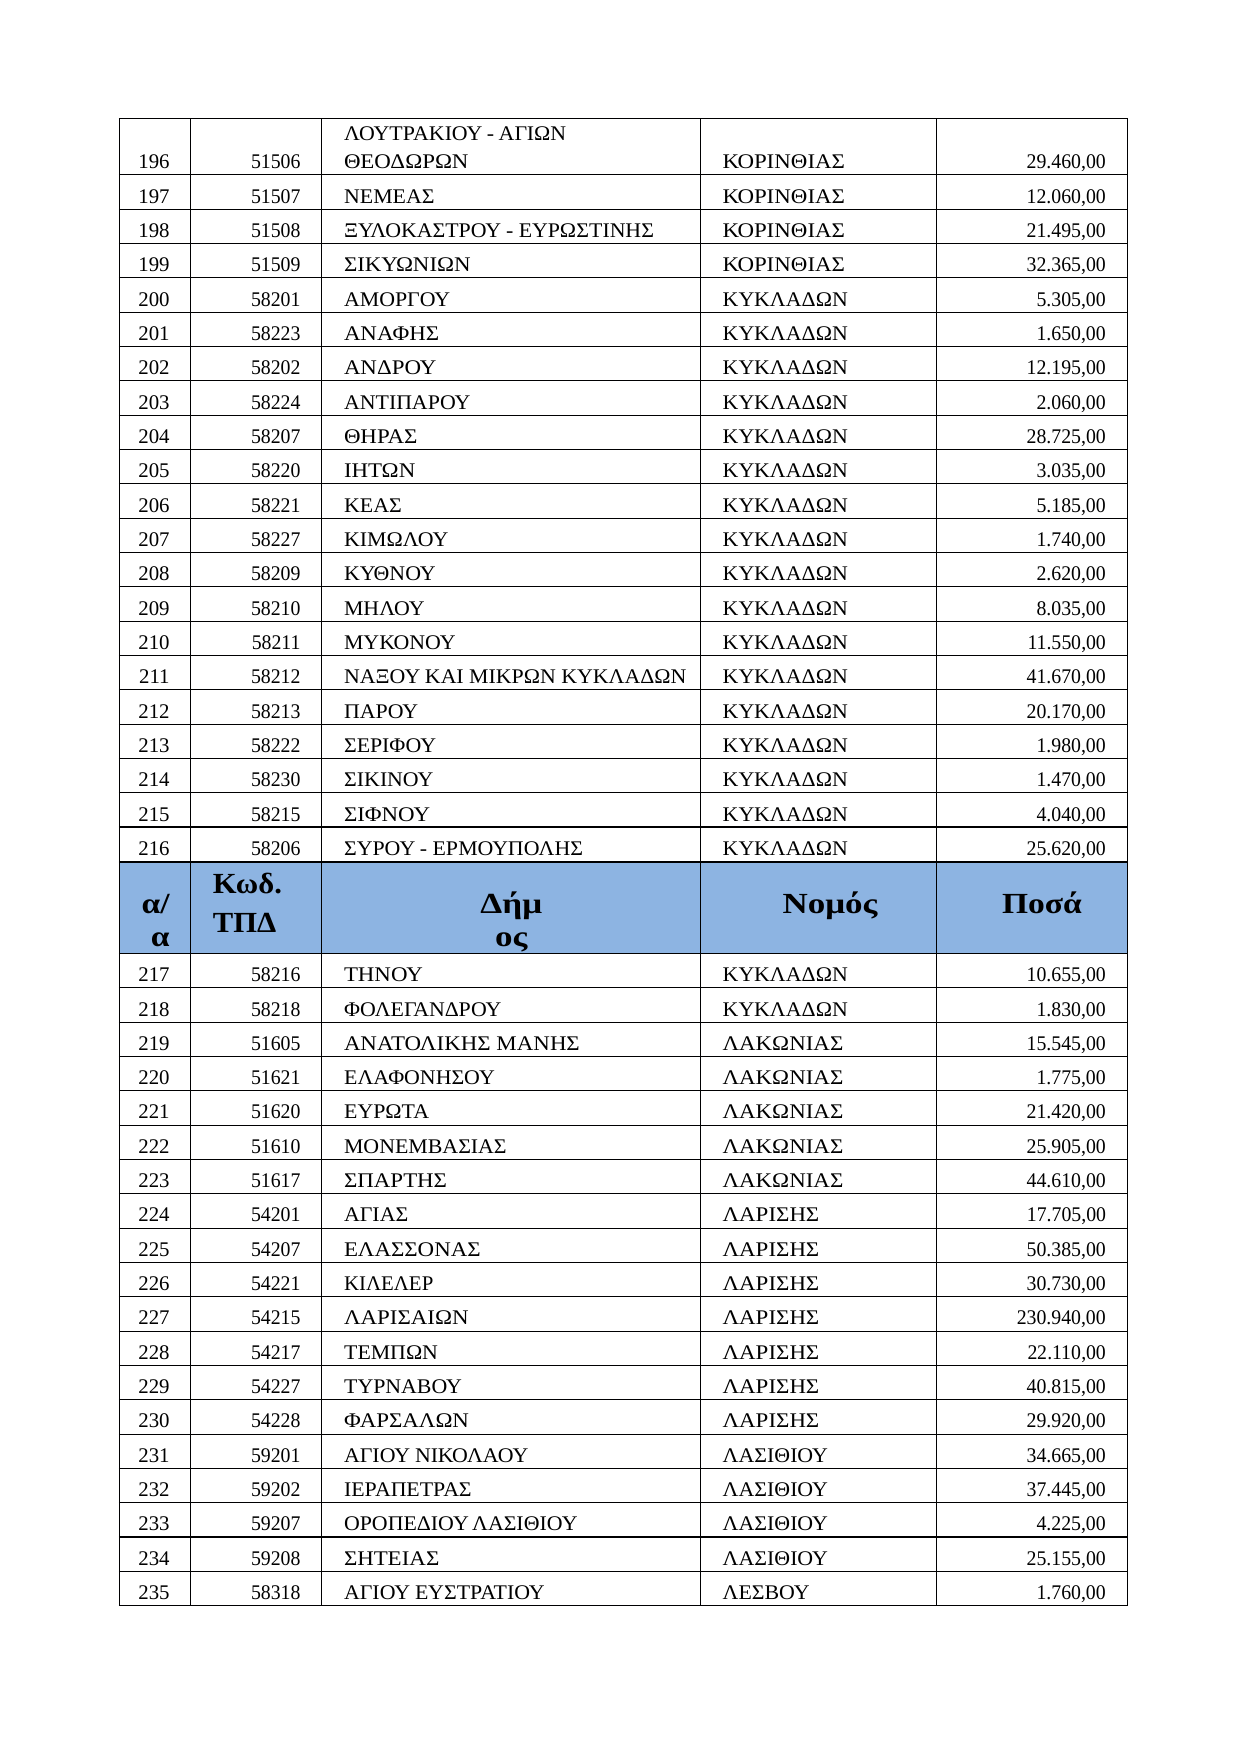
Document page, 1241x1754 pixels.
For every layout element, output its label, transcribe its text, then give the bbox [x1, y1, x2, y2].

table_cell ΛΑΡΙΣΑΙΩΝ [322, 1297, 700, 1331]
table_cell 221 [120, 1091, 190, 1124]
table_cell 196 [120, 119, 190, 174]
table_cell 44.610,00 [937, 1160, 1127, 1193]
table_cell 58215 [191, 793, 321, 826]
table_cell 233 [120, 1503, 190, 1536]
table_cell 3.035,00 [937, 450, 1127, 483]
table_cell ΚΥΚΛΑΔΩΝ [701, 553, 936, 586]
table_cell 58207 [191, 416, 321, 449]
table_cell ΛΑΡΙΣΗΣ [701, 1229, 936, 1262]
table_cell ΣΙΚΥΩΝΙΩΝ [322, 244, 700, 277]
table_cell 204 [120, 416, 190, 449]
table_cell ΤΥΡΝΑΒΟΥ [322, 1366, 700, 1399]
table_cell 12.195,00 [937, 347, 1127, 380]
table_cell ΙΗΤΩΝ [322, 450, 700, 483]
table_cell ΤΗΝΟΥ [322, 954, 700, 987]
table_cell 228 [120, 1332, 190, 1365]
table_cell 11.550,00 [937, 622, 1127, 655]
table_cell ΛΑΡΙΣΗΣ [701, 1297, 936, 1331]
table_cell 206 [120, 484, 190, 518]
table_cell 58212 [191, 656, 321, 689]
table_header Νομός [701, 863, 936, 953]
table_cell 213 [120, 725, 190, 758]
table_cell 51610 [191, 1126, 321, 1159]
table_cell 223 [120, 1160, 190, 1193]
table_cell ΕΥΡΩΤΑ [322, 1091, 700, 1124]
table_cell ΚΥΚΛΑΔΩΝ [701, 656, 936, 689]
table_cell ΚΥΚΛΑΔΩΝ [701, 313, 936, 346]
table_cell ΛΑΚΩΝΙΑΣ [701, 1160, 936, 1193]
table_cell 232 [120, 1469, 190, 1502]
table_cell 234 [120, 1538, 190, 1571]
table_cell 8.035,00 [937, 587, 1127, 621]
table_cell 22.110,00 [937, 1332, 1127, 1365]
table_cell ΚΥΚΛΑΔΩΝ [701, 450, 936, 483]
table_cell ΙΕΡΑΠΕΤΡΑΣ [322, 1469, 700, 1502]
table_cell 202 [120, 347, 190, 380]
table_cell 29.920,00 [937, 1400, 1127, 1433]
table_cell 1.470,00 [937, 759, 1127, 792]
table_cell ΑΝΑΤΟΛΙΚΗΣ ΜΑΝΗΣ [322, 1023, 700, 1056]
table_cell 58230 [191, 759, 321, 792]
table_cell 29.460,00 [937, 119, 1127, 174]
table_cell 1.760,00 [937, 1572, 1127, 1605]
table_cell 200 [120, 278, 190, 312]
table_cell 217 [120, 954, 190, 987]
table_cell ΛΑΚΩΝΙΑΣ [701, 1057, 936, 1090]
table_cell 215 [120, 793, 190, 826]
table_cell ΑΝΤΙΠΑΡΟΥ [322, 381, 700, 414]
table_cell 25.905,00 [937, 1126, 1127, 1159]
table_cell 54207 [191, 1229, 321, 1262]
table_cell 58209 [191, 553, 321, 586]
table_cell 224 [120, 1194, 190, 1227]
table_cell ΚΙΜΩΛΟΥ [322, 519, 700, 552]
table_cell ΚΥΚΛΑΔΩΝ [701, 828, 936, 861]
table_cell ΛΑΡΙΣΗΣ [701, 1332, 936, 1365]
table_cell ΚΥΚΛΑΔΩΝ [701, 484, 936, 518]
table_cell 59207 [191, 1503, 321, 1536]
table_cell 209 [120, 587, 190, 621]
table_cell 229 [120, 1366, 190, 1399]
table_cell ΛΟΥΤΡΑΚΙΟΥ - ΑΓΙΩΝ ΘΕΟΔΩΡΩΝ [322, 119, 700, 174]
table_cell ΚΟΡΙΝΘΙΑΣ [701, 244, 936, 277]
table_cell ΕΛΑΣΣΟΝΑΣ [322, 1229, 700, 1262]
table_cell ΘΗΡΑΣ [322, 416, 700, 449]
table_cell 211 [120, 656, 190, 689]
table_cell 4.225,00 [937, 1503, 1127, 1536]
table_cell ΛΑΣΙΘΙΟΥ [701, 1435, 936, 1468]
table_header Δήμος [322, 863, 700, 953]
table_cell 12.060,00 [937, 175, 1127, 209]
table_cell ΚΥΘΝΟΥ [322, 553, 700, 586]
table_cell 1.775,00 [937, 1057, 1127, 1090]
table_cell ΚΟΡΙΝΘΙΑΣ [701, 210, 936, 243]
table_cell ΛΑΚΩΝΙΑΣ [701, 1091, 936, 1124]
table_cell ΑΜΟΡΓΟΥ [322, 278, 700, 312]
table_cell ΚΥΚΛΑΔΩΝ [701, 725, 936, 758]
table_cell 40.815,00 [937, 1366, 1127, 1399]
table_cell 58206 [191, 828, 321, 861]
table_cell 231 [120, 1435, 190, 1468]
table_cell ΕΛΑΦΟΝΗΣΟΥ [322, 1057, 700, 1090]
table_cell 59201 [191, 1435, 321, 1468]
table_cell ΛΑΡΙΣΗΣ [701, 1400, 936, 1433]
table_cell 1.650,00 [937, 313, 1127, 346]
table_cell 5.305,00 [937, 278, 1127, 312]
table_cell 230 [120, 1400, 190, 1433]
table_cell ΛΑΡΙΣΗΣ [701, 1366, 936, 1399]
table_cell ΑΝΑΦΗΣ [322, 313, 700, 346]
table_cell ΛΑΚΩΝΙΑΣ [701, 1023, 936, 1056]
table_cell 235 [120, 1572, 190, 1605]
table_cell ΚΥΚΛΑΔΩΝ [701, 347, 936, 380]
table_cell ΚΥΚΛΑΔΩΝ [701, 954, 936, 987]
table_cell 58202 [191, 347, 321, 380]
table_cell 214 [120, 759, 190, 792]
table_cell 58224 [191, 381, 321, 414]
table_cell 10.655,00 [937, 954, 1127, 987]
table_cell ΚΥΚΛΑΔΩΝ [701, 519, 936, 552]
table_header Ποσά [937, 863, 1127, 953]
table_cell 218 [120, 988, 190, 1022]
table_cell 197 [120, 175, 190, 209]
table_cell 30.730,00 [937, 1263, 1127, 1296]
table_cell ΜΟΝΕΜΒΑΣΙΑΣ [322, 1126, 700, 1159]
table_cell 58220 [191, 450, 321, 483]
table_cell 201 [120, 313, 190, 346]
table_cell 51506 [191, 119, 321, 174]
table_cell ΛΑΚΩΝΙΑΣ [701, 1126, 936, 1159]
table_cell 203 [120, 381, 190, 414]
table_cell 21.420,00 [937, 1091, 1127, 1124]
table_cell 17.705,00 [937, 1194, 1127, 1227]
table_cell ΛΑΣΙΘΙΟΥ [701, 1469, 936, 1502]
table_cell 220 [120, 1057, 190, 1090]
table_cell 1.830,00 [937, 988, 1127, 1022]
table_cell 2.620,00 [937, 553, 1127, 586]
table_cell ΚΥΚΛΑΔΩΝ [701, 416, 936, 449]
table_cell 58223 [191, 313, 321, 346]
table_cell 216 [120, 828, 190, 861]
table_cell ΚΥΚΛΑΔΩΝ [701, 587, 936, 621]
table_cell ΚΟΡΙΝΘΙΑΣ [701, 175, 936, 209]
table_cell 210 [120, 622, 190, 655]
table_cell 205 [120, 450, 190, 483]
table_cell ΑΝΔΡΟΥ [322, 347, 700, 380]
table_cell 54228 [191, 1400, 321, 1433]
table_cell ΛΕΣΒΟΥ [701, 1572, 936, 1605]
table_cell 51605 [191, 1023, 321, 1056]
table_cell ΚΙΛΕΛΕΡ [322, 1263, 700, 1296]
table_cell 222 [120, 1126, 190, 1159]
table_cell 41.670,00 [937, 656, 1127, 689]
table_cell 208 [120, 553, 190, 586]
table_cell 225 [120, 1229, 190, 1262]
table_cell ΚΥΚΛΑΔΩΝ [701, 690, 936, 723]
table_cell ΣΙΦΝΟΥ [322, 793, 700, 826]
table_cell 58201 [191, 278, 321, 312]
table_cell 20.170,00 [937, 690, 1127, 723]
table_cell ΣΗΤΕΙΑΣ [322, 1538, 700, 1571]
table_cell ΣΥΡΟΥ - ΕΡΜΟΥΠΟΛΗΣ [322, 828, 700, 861]
table_cell 199 [120, 244, 190, 277]
table_cell 15.545,00 [937, 1023, 1127, 1056]
table_cell ΑΓΙΑΣ [322, 1194, 700, 1227]
table_cell ΚΥΚΛΑΔΩΝ [701, 381, 936, 414]
table_cell 58210 [191, 587, 321, 621]
table_cell ΜΗΛΟΥ [322, 587, 700, 621]
table_cell 58222 [191, 725, 321, 758]
table_cell ΚΥΚΛΑΔΩΝ [701, 793, 936, 826]
table_cell 212 [120, 690, 190, 723]
table_cell 4.040,00 [937, 793, 1127, 826]
table_cell ΝΑΞΟΥ ΚΑΙ ΜΙΚΡΩΝ ΚΥΚΛΑΔΩΝ [322, 656, 700, 689]
table_cell 50.385,00 [937, 1229, 1127, 1262]
table_cell 59208 [191, 1538, 321, 1571]
table_cell 58318 [191, 1572, 321, 1605]
table_cell 58227 [191, 519, 321, 552]
table_header Κωδ. ΤΠΔ [191, 863, 321, 953]
table_cell 54217 [191, 1332, 321, 1365]
table_cell ΛΑΣΙΘΙΟΥ [701, 1503, 936, 1536]
table_cell ΦΟΛΕΓΑΝΔΡΟΥ [322, 988, 700, 1022]
table_cell 58218 [191, 988, 321, 1022]
table_cell ΛΑΣΙΘΙΟΥ [701, 1538, 936, 1571]
table_cell 59202 [191, 1469, 321, 1502]
table_cell 1.740,00 [937, 519, 1127, 552]
table_cell 51507 [191, 175, 321, 209]
table_cell 54227 [191, 1366, 321, 1399]
table_cell 58211 [191, 622, 321, 655]
table_cell ΚΥΚΛΑΔΩΝ [701, 622, 936, 655]
table_cell ΠΑΡΟΥ [322, 690, 700, 723]
table_cell 58216 [191, 954, 321, 987]
table_cell ΚΥΚΛΑΔΩΝ [701, 278, 936, 312]
table_cell 54221 [191, 1263, 321, 1296]
table_cell 28.725,00 [937, 416, 1127, 449]
table_cell 2.060,00 [937, 381, 1127, 414]
table_cell ΛΑΡΙΣΗΣ [701, 1263, 936, 1296]
table_cell 51509 [191, 244, 321, 277]
table_cell 58213 [191, 690, 321, 723]
table_cell ΛΑΡΙΣΗΣ [701, 1194, 936, 1227]
table_cell 219 [120, 1023, 190, 1056]
table_cell 226 [120, 1263, 190, 1296]
table_cell ΚΥΚΛΑΔΩΝ [701, 988, 936, 1022]
table_cell 37.445,00 [937, 1469, 1127, 1502]
table_cell ΣΠΑΡΤΗΣ [322, 1160, 700, 1193]
table_cell 1.980,00 [937, 725, 1127, 758]
table_cell ΤΕΜΠΩΝ [322, 1332, 700, 1365]
table_cell 25.620,00 [937, 828, 1127, 861]
table_cell ΜΥΚΟΝΟΥ [322, 622, 700, 655]
table_cell 51617 [191, 1160, 321, 1193]
table_cell ΟΡΟΠΕΔΙΟΥ ΛΑΣΙΘΙΟΥ [322, 1503, 700, 1536]
table_cell 230.940,00 [937, 1297, 1127, 1331]
table_cell 207 [120, 519, 190, 552]
table_cell ΚΟΡΙΝΘΙΑΣ [701, 119, 936, 174]
table_cell 51621 [191, 1057, 321, 1090]
table_cell 51508 [191, 210, 321, 243]
table_cell 54215 [191, 1297, 321, 1331]
table_cell ΚΥΚΛΑΔΩΝ [701, 759, 936, 792]
table_cell ΑΓΙΟΥ ΝΙΚΟΛΑΟΥ [322, 1435, 700, 1468]
table_cell 51620 [191, 1091, 321, 1124]
table_cell ΚΕΑΣ [322, 484, 700, 518]
table_cell 198 [120, 210, 190, 243]
table_header α/α [120, 863, 190, 953]
table_cell ΦΑΡΣΑΛΩΝ [322, 1400, 700, 1433]
table_cell 5.185,00 [937, 484, 1127, 518]
table_cell ΑΓΙΟΥ ΕΥΣΤΡΑΤΙΟΥ [322, 1572, 700, 1605]
table_cell ΣΕΡΙΦΟΥ [322, 725, 700, 758]
table_cell ΝΕΜΕΑΣ [322, 175, 700, 209]
table_cell ΣΙΚΙΝΟΥ [322, 759, 700, 792]
table_cell ΞΥΛΟΚΑΣΤΡΟΥ - ΕΥΡΩΣΤΙΝΗΣ [322, 210, 700, 243]
table_cell 58221 [191, 484, 321, 518]
table_cell 25.155,00 [937, 1538, 1127, 1571]
table_cell 34.665,00 [937, 1435, 1127, 1468]
table_cell 54201 [191, 1194, 321, 1227]
table_cell 32.365,00 [937, 244, 1127, 277]
table_cell 227 [120, 1297, 190, 1331]
table_cell 21.495,00 [937, 210, 1127, 243]
